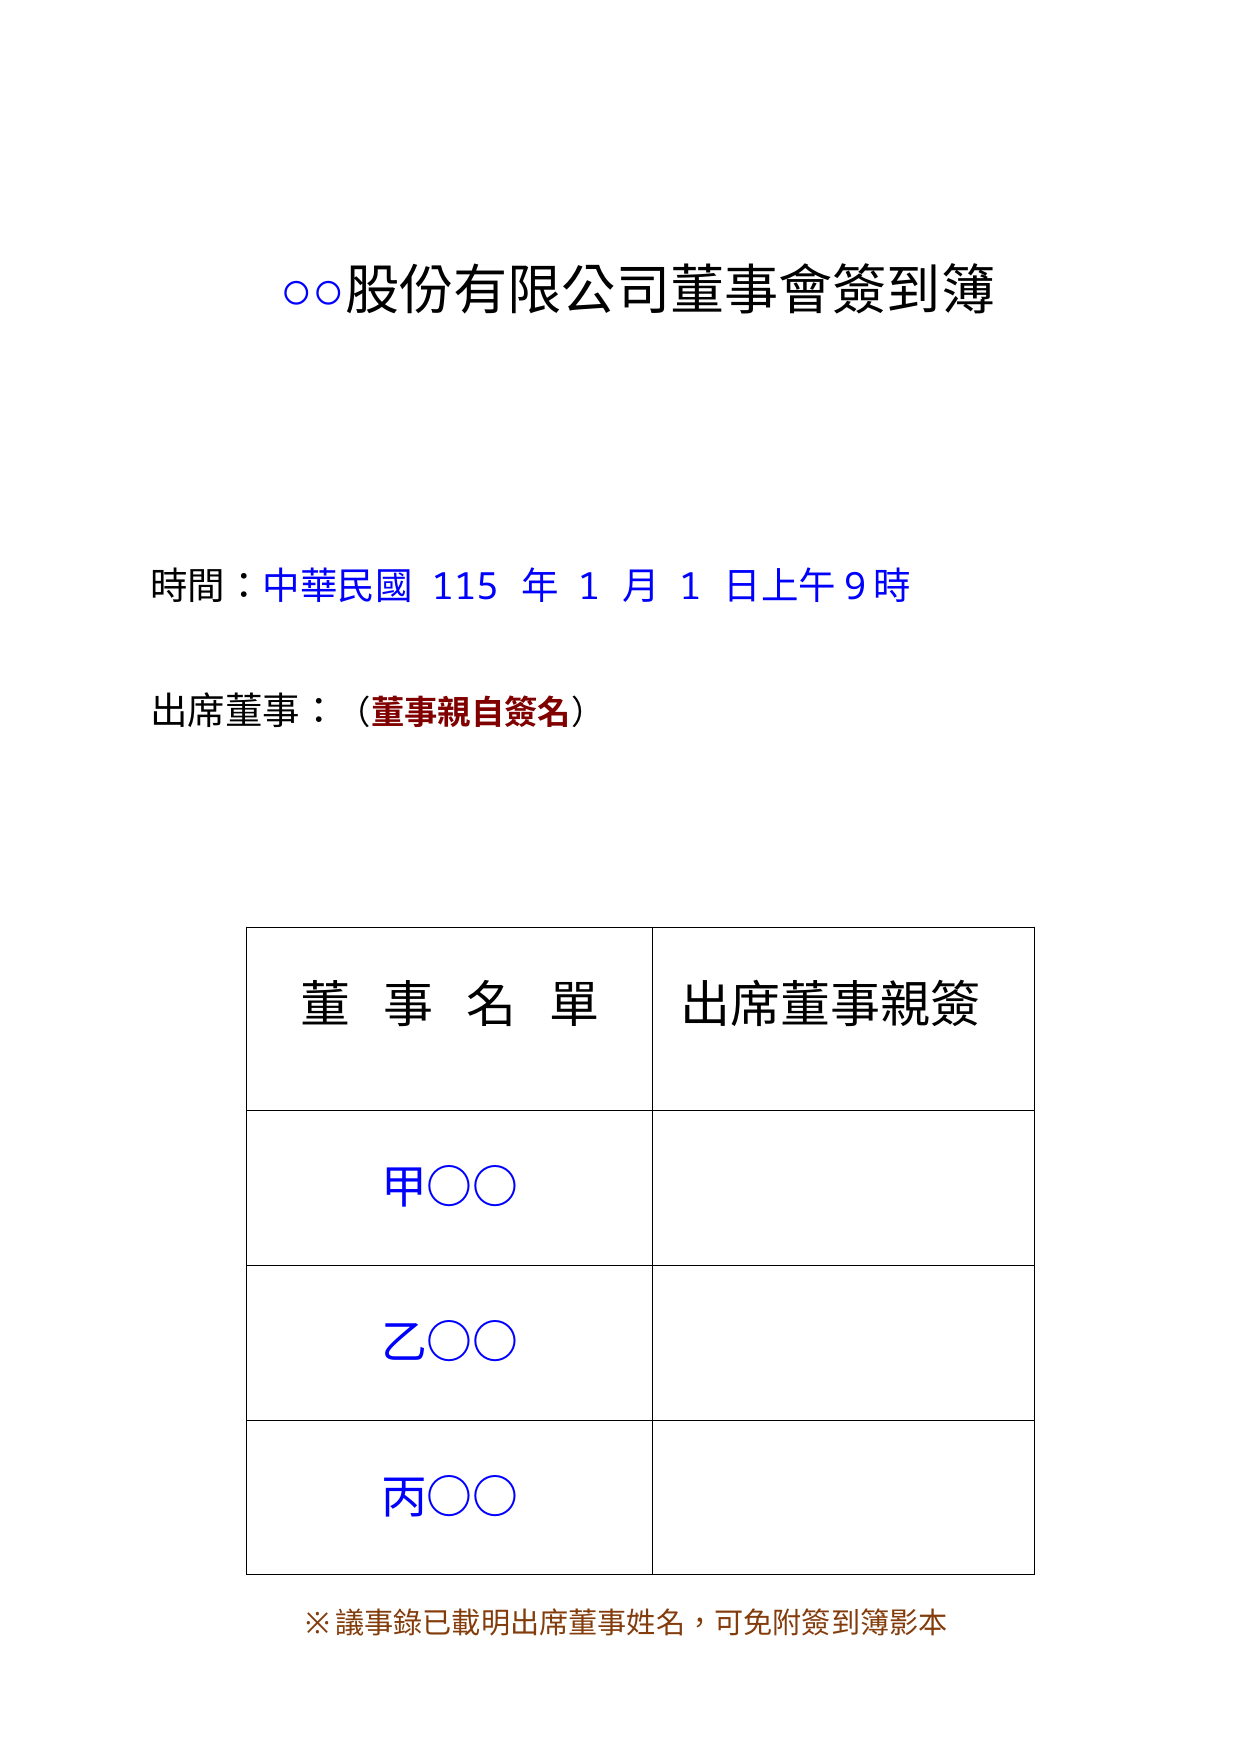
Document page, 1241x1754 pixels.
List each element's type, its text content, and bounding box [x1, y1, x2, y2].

text 出席董事：（董事親自簽名） [150, 667, 1125, 729]
table_cell 甲○○ [247, 1111, 652, 1265]
table_cell [653, 1266, 1034, 1419]
text ○○股份有限公司董事會簽到簿 [150, 213, 1125, 338]
table_header 出席董事親簽 [653, 928, 1034, 1110]
table_cell 乙○○ [247, 1266, 652, 1419]
table_cell [653, 1421, 1034, 1574]
text 時間：中華民國 115 年 1 月 1 日上午9時 [150, 542, 1125, 604]
table_cell [653, 1111, 1034, 1265]
table_cell 丙○○ [247, 1421, 652, 1574]
text ※議事錄已載明出席董事姓名，可免附簽到簿影本 [150, 1575, 1125, 1638]
table_header 董事名單 [247, 928, 652, 1110]
